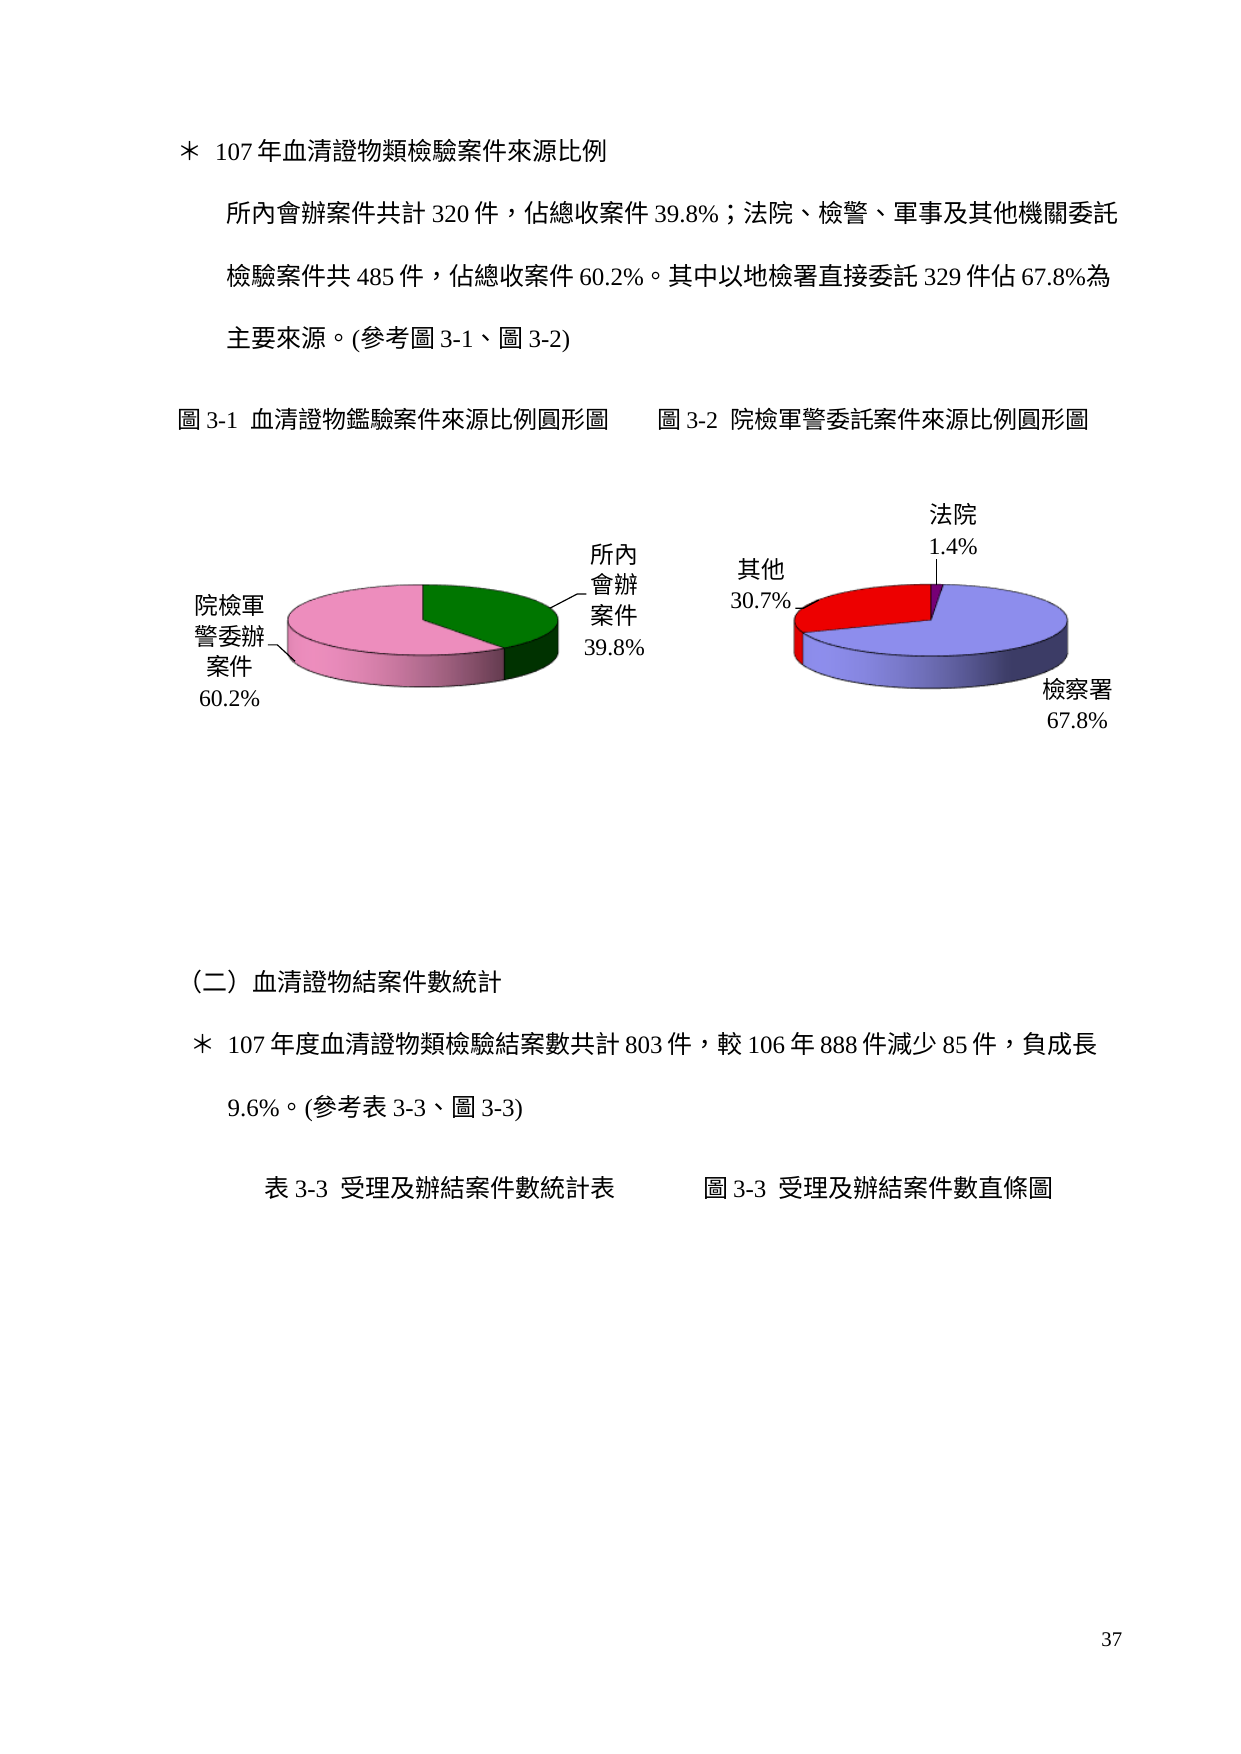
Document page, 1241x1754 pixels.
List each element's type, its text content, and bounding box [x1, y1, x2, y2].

text 所內會辦案件共計320件，佔總收案件39.8%；法院、檢警、軍事及其他機關委託檢驗案件共485件，佔總收案件60.2%。其中以地檢署直接委託329件佔67.8%為主要來源。(參考圖3-1、圖3-2) [227, 170, 1122, 358]
list 107年血清證物類檢驗案件來源比例 [177, 108, 1122, 170]
text 圖3-1 血清證物鑑驗案件來源比例圓形圖 圖3-2 院檢軍警委託案件來源比例圓形圖 [177, 376, 1122, 439]
text （二）血清證物結案件數統計 [177, 939, 1122, 1001]
text 表3-3 受理及辦結案件數統計表 圖3-3 受理及辦結案件數直條圖 [177, 1145, 1122, 1208]
text ＊ 107年度血清證物類檢驗結案數共計803件，較106年888件減少85件，負成長9.6%。(參考表3-3、圖3-3) [190, 1001, 1122, 1126]
